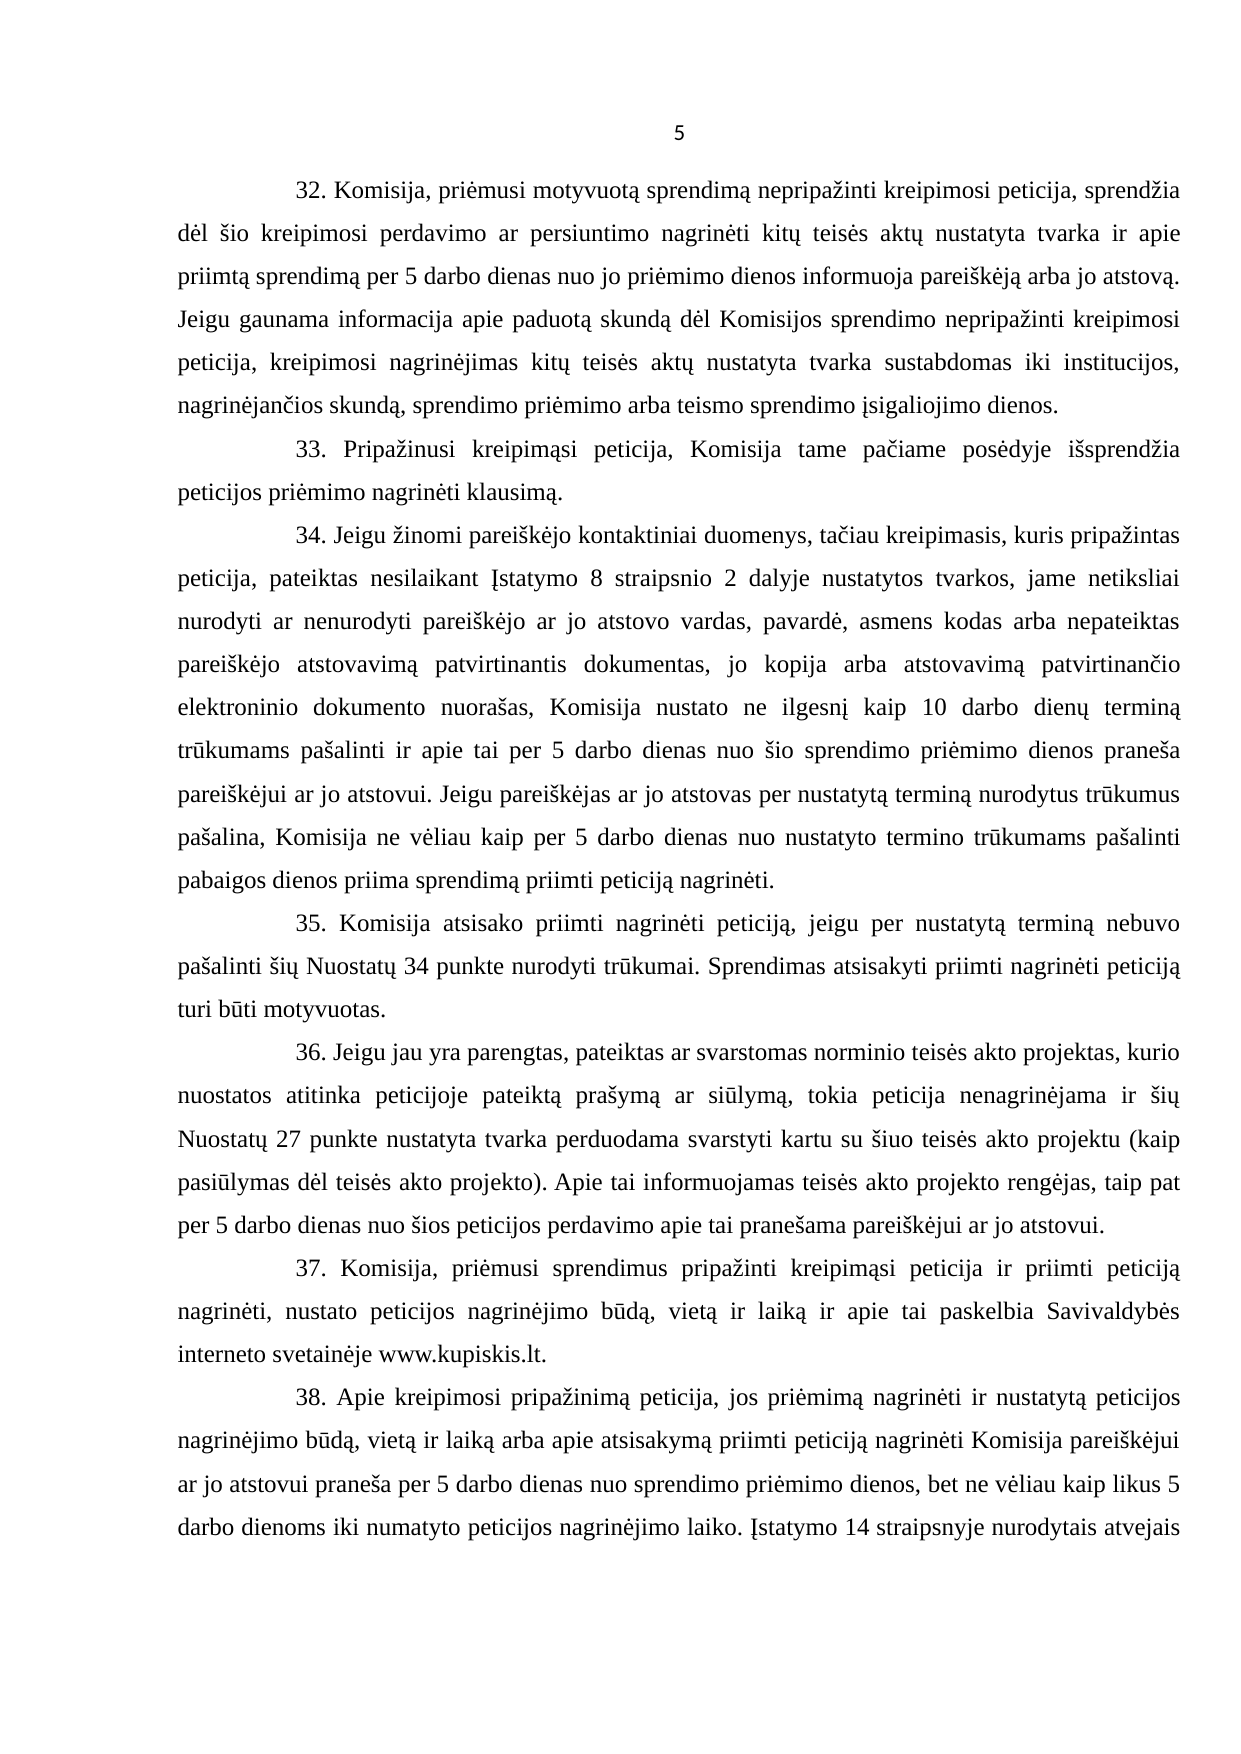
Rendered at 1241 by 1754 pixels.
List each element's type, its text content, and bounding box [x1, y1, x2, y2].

text 38. Apie kreipimosi pripažinimą peticija, jos priėmimą nagrinėti ir nustatytą peticijos nagrinėjimo būdą, vietą ir laiką arba apie atsisakymą priimti peticiją nagrinėti Komisija pareiškėjui ar jo atstovui praneša per 5 darbo dienas nuo sprendimo priėmimo dienos, bet ne vėliau kaip likus 5 darbo dienoms iki numatyto peticijos nagrinėjimo laiko. Įstatymo 14 straipsnyje nurodytais atvejais [177, 1382, 1181, 1541]
text 34. Jeigu žinomi pareiškėjo kontaktiniai duomenys, tačiau kreipimasis, kuris pripažintas peticija, pateiktas nesilaikant Įstatymo 8 straipsnio 2 dalyje nustatytos tvarkos, jame netiksliai nurodyti ar nenurodyti pareiškėjo ar jo atstovo vardas, pavardė, asmens kodas arba nepateiktas pareiškėjo atstovavimą patvirtinantis dokumentas, jo kopija arba atstovavimą patvirtinančio elektroninio dokumento nuorašas, Komisija nustato ne ilgesnį kaip 10 darbo dienų terminą trūkumams pašalinti ir apie tai per 5 darbo dienas nuo šio sprendimo priėmimo dienos praneša pareiškėjui ar jo atstovui. Jeigu pareiškėjas ar jo atstovas per nustatytą terminą nurodytus trūkumus pašalina, Komisija ne vėliau kaip per 5 darbo dienas nuo nustatyto termino trūkumams pašalinti pabaigos dienos priima sprendimą priimti peticiją nagrinėti. [177, 520, 1181, 894]
text 36. Jeigu jau yra parengtas, pateiktas ar svarstomas norminio teisės akto projektas, kurio nuostatos atitinka peticijoje pateiktą prašymą ar siūlymą, tokia peticija nenagrinėjama ir šių Nuostatų 27 punkte nustatyta tvarka perduodama svarstyti kartu su šiuo teisės akto projektu (kaip pasiūlymas dėl teisės akto projekto). Apie tai informuojamas teisės akto projekto rengėjas, taip pat per 5 darbo dienas nuo šios peticijos perdavimo apie tai pranešama pareiškėjui ar jo atstovui. [177, 1037, 1181, 1239]
text 35. Komisija atsisako priimti nagrinėti peticiją, jeigu per nustatytą terminą nebuvo pašalinti šių Nuostatų 34 punkte nurodyti trūkumai. Sprendimas atsisakyti priimti nagrinėti peticiją turi būti motyvuotas. [177, 908, 1181, 1023]
text 32. Komisija, priėmusi motyvuotą sprendimą nepripažinti kreipimosi peticija, sprendžia dėl šio kreipimosi perdavimo ar persiuntimo nagrinėti kitų teisės aktų nustatyta tvarka ir apie priimtą sprendimą per 5 darbo dienas nuo jo priėmimo dienos informuoja pareiškėją arba jo atstovą. Jeigu gaunama informacija apie paduotą skundą dėl Komisijos sprendimo nepripažinti kreipimosi peticija, kreipimosi nagrinėjimas kitų teisės aktų nustatyta tvarka sustabdomas iki institucijos, nagrinėjančios skundą, sprendimo priėmimo arba teismo sprendimo įsigaliojimo dienos. [177, 175, 1181, 419]
text 37. Komisija, priėmusi sprendimus pripažinti kreipimąsi peticija ir priimti peticiją nagrinėti, nustato peticijos nagrinėjimo būdą, vietą ir laiką ir apie tai paskelbia Savivaldybės interneto svetainėje www.kupiskis.lt. [177, 1253, 1181, 1368]
text 33. Pripažinusi kreipimąsi peticija, Komisija tame pačiame posėdyje išsprendžia peticijos priėmimo nagrinėti klausimą. [177, 434, 1181, 506]
